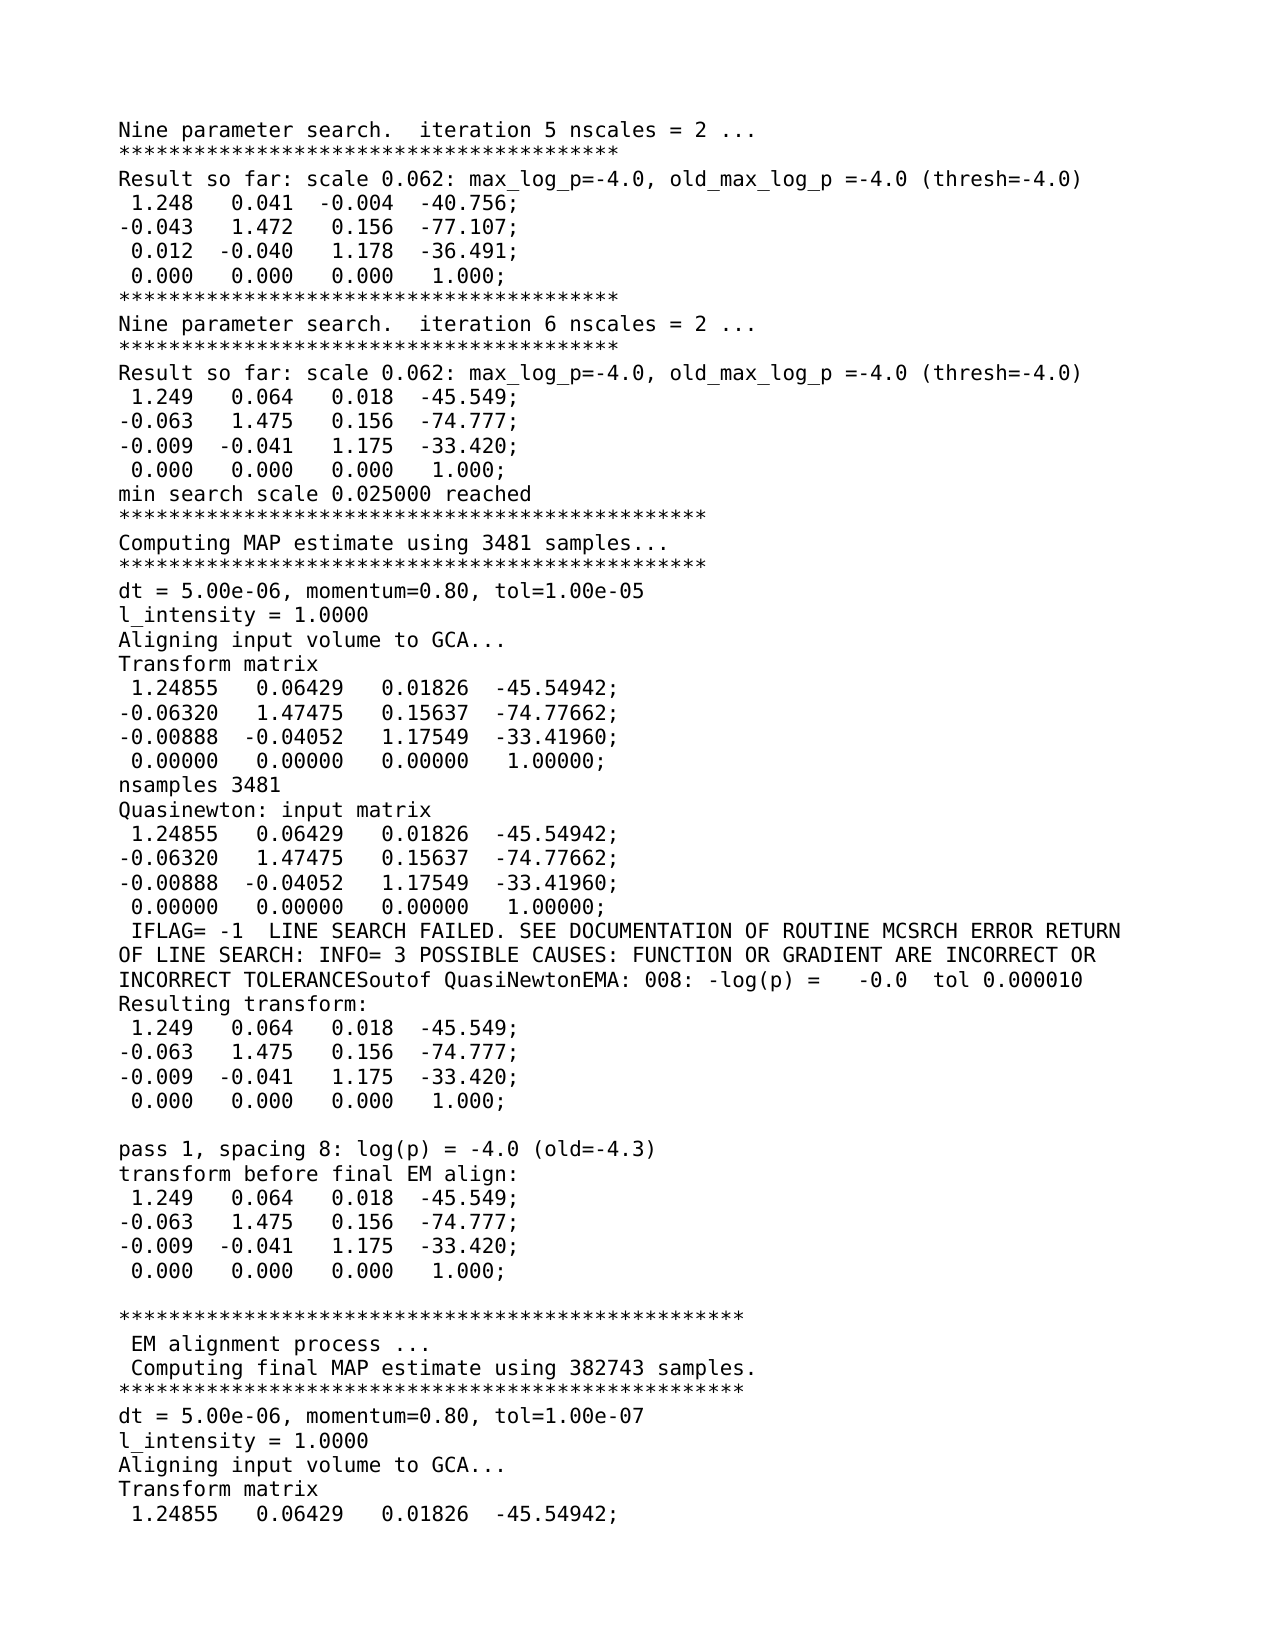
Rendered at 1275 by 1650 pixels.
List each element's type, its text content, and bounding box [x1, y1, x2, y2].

text -0.063 1.475 0.156 -74.777; [118, 1040, 1157, 1065]
text transform before final EM align: [118, 1162, 1157, 1186]
text Computing final MAP estimate using 382743 samples. [118, 1356, 1157, 1380]
text Aligning input volume to GCA... [118, 628, 1157, 652]
text -0.009 -0.041 1.175 -33.420; [118, 1065, 1157, 1089]
text pass 1, spacing 8: log(p) = -4.0 (old=-4.3) [118, 1137, 1157, 1162]
text Transform matrix [118, 652, 1157, 676]
text 1.248 0.041 -0.004 -40.756; [118, 191, 1157, 215]
text 0.000 0.000 0.000 1.000; [118, 1259, 1157, 1283]
text *********************************************** [118, 555, 1157, 579]
text Resulting transform: [118, 992, 1157, 1016]
text **************************************** [118, 288, 1157, 312]
text dt = 5.00e-06, momentum=0.80, tol=1.00e-07 [118, 1404, 1157, 1429]
text 1.249 0.064 0.018 -45.549; [118, 385, 1157, 409]
text 0.012 -0.040 1.178 -36.491; [118, 239, 1157, 264]
text 1.249 0.064 0.018 -45.549; [118, 1016, 1157, 1040]
text -0.00888 -0.04052 1.17549 -33.41960; [118, 871, 1157, 895]
text Computing MAP estimate using 3481 samples... [118, 531, 1157, 555]
text l_intensity = 1.0000 [118, 603, 1157, 628]
text l_intensity = 1.0000 [118, 1429, 1157, 1453]
text EM alignment process ... [118, 1332, 1157, 1356]
text Transform matrix [118, 1477, 1157, 1502]
text -0.06320 1.47475 0.15637 -74.77662; [118, 846, 1157, 871]
text min search scale 0.025000 reached [118, 482, 1157, 506]
text ************************************************** [118, 1380, 1157, 1404]
text Result so far: scale 0.062: max_log_p=-4.0, old_max_log_p =-4.0 (thresh=-4.0) [118, 361, 1157, 385]
text 0.00000 0.00000 0.00000 1.00000; [118, 749, 1157, 773]
text *********************************************** [118, 506, 1157, 531]
text -0.063 1.475 0.156 -74.777; [118, 1210, 1157, 1234]
text -0.00888 -0.04052 1.17549 -33.41960; [118, 725, 1157, 749]
text Aligning input volume to GCA... [118, 1453, 1157, 1477]
text 1.24855 0.06429 0.01826 -45.54942; [118, 1502, 1157, 1526]
text -0.06320 1.47475 0.15637 -74.77662; [118, 701, 1157, 725]
text 0.00000 0.00000 0.00000 1.00000; [118, 895, 1157, 919]
text IFLAG= -1 LINE SEARCH FAILED. SEE DOCUMENTATION OF ROUTINE MCSRCH ERROR RETURN OF LINE SEARCH: INFO= 3 POSSIBLE CAUSES: FUNCTION OR GRADIENT ARE INCORRECT OR INCORRECT TOLERANCESoutof QuasiNewtonEMA: 008: -log(p) = -0.0 tol 0.000010 [118, 919, 1157, 992]
text dt = 5.00e-06, momentum=0.80, tol=1.00e-05 [118, 579, 1157, 603]
text 0.000 0.000 0.000 1.000; [118, 1089, 1157, 1113]
text nsamples 3481 [118, 773, 1157, 798]
text -0.009 -0.041 1.175 -33.420; [118, 434, 1157, 458]
text Result so far: scale 0.062: max_log_p=-4.0, old_max_log_p =-4.0 (thresh=-4.0) [118, 167, 1157, 191]
text **************************************** [118, 142, 1157, 167]
text Quasinewton: input matrix [118, 798, 1157, 822]
text Nine parameter search. iteration 5 nscales = 2 ... [118, 118, 1157, 142]
text **************************************** [118, 337, 1157, 361]
text 1.24855 0.06429 0.01826 -45.54942; [118, 676, 1157, 701]
text 0.000 0.000 0.000 1.000; [118, 264, 1157, 288]
text Nine parameter search. iteration 6 nscales = 2 ... [118, 312, 1157, 337]
text ************************************************** [118, 1307, 1157, 1332]
text -0.043 1.472 0.156 -77.107; [118, 215, 1157, 239]
text -0.009 -0.041 1.175 -33.420; [118, 1234, 1157, 1259]
text 1.24855 0.06429 0.01826 -45.54942; [118, 822, 1157, 846]
text 0.000 0.000 0.000 1.000; [118, 458, 1157, 482]
text 1.249 0.064 0.018 -45.549; [118, 1186, 1157, 1210]
text -0.063 1.475 0.156 -74.777; [118, 409, 1157, 434]
